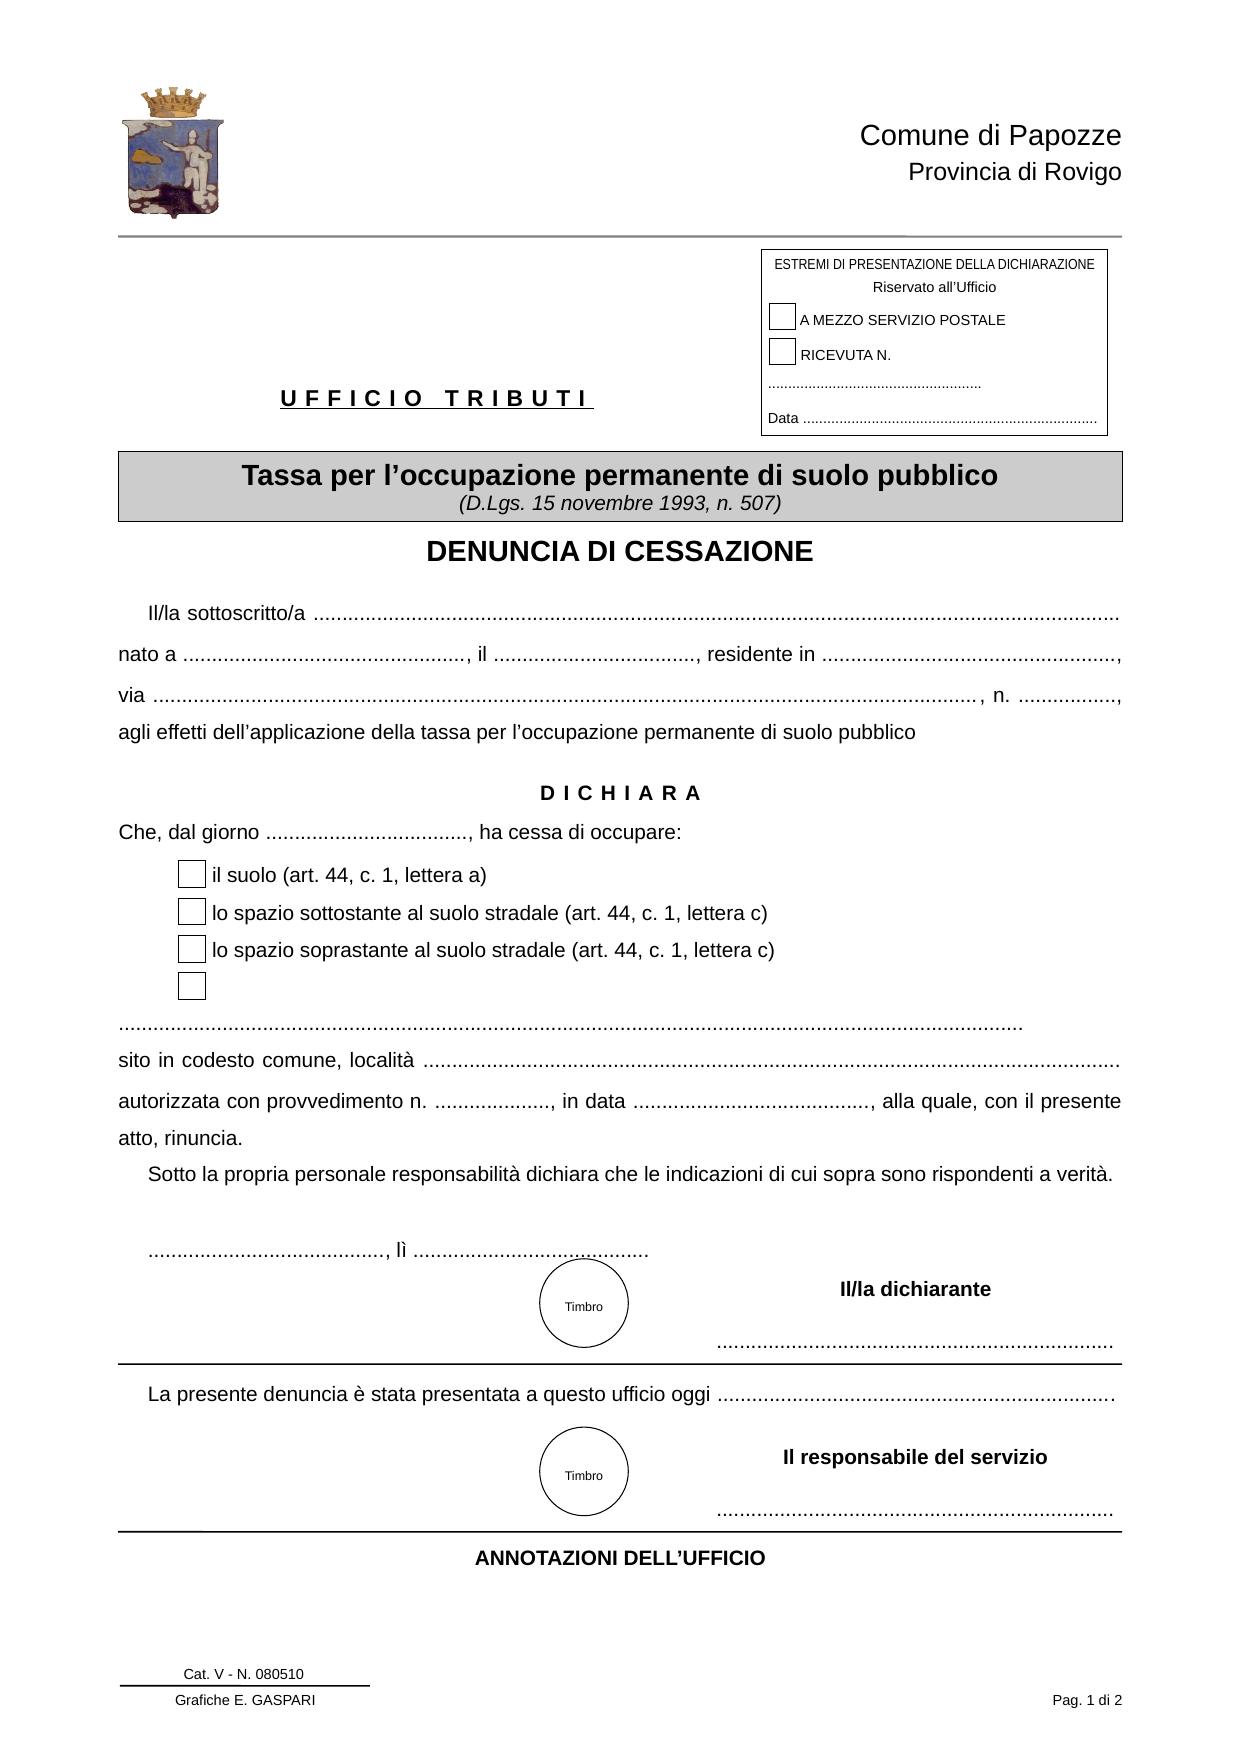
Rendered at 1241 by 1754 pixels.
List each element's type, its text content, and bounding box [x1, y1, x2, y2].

text Sotto la propria personale responsabilità dichiara che le indicazioni di cui sopra sono rispondenti a verità. [118, 1162, 1122, 1186]
subtitle Il/la dichiarante [709, 1277, 1122, 1301]
text DENUNCIA DI CESSAZIONE [118, 534, 1122, 568]
text ..................................................................... [709, 1493, 1122, 1521]
text La presente denuncia è stata presentata a questo ufficio oggi ..................................................................... [118, 1378, 1122, 1406]
subtitle Il responsabile del servizio [709, 1445, 1122, 1469]
text il suolo (art. 44, c. 1, lettera a) [118, 859, 1117, 888]
text ..................................................................... [709, 1325, 1122, 1354]
text ............................................................................................................................................................. [118, 971, 1117, 1036]
text [1108, 385, 1122, 412]
text ........................................., lì ......................................... [118, 1234, 1122, 1263]
text ANNOTAZIONI DELL’UFFICIO [118, 1545, 1122, 1569]
text Il/la sottoscritto/a ............................................................................................................................................ nato a ................................................., il ..................................., residente in ..................................................., via ..............................................................................................................................................., n. ................., agli effetti dell’applicazione della tassa per l’occupazione permanente di suolo pubblico [118, 597, 1122, 743]
text Comune di Papozze [224, 118, 1122, 152]
text Provincia di Rovigo [224, 157, 1122, 185]
text Che, dal giorno ..................................., ha cessa di occupare: [118, 816, 1122, 845]
text lo spazio soprastante al suolo stradale (art. 44, c. 1, lettera c) [118, 934, 1117, 963]
text sito in codesto comune, località ......................................................................................................................... autorizzata con provvedimento n. ...................., in data ........................................., alla quale, con il presente atto, rinuncia. [118, 1044, 1122, 1150]
text DICHIARA [118, 780, 1122, 804]
picture [122, 87, 224, 219]
table_header Tassa per l’occupazione permanente di suolo pubblico (D.Lgs. 15 novembre 1993, n. 507) [119, 452, 1122, 521]
text lo spazio sottostante al suolo stradale (art. 44, c. 1, lettera c) [118, 897, 1117, 926]
text UFFICIO TRIBUTI [118, 385, 761, 412]
table_header ESTREMI DI PRESENTAZIONE DELLA DICHIARAZIONE Riservato all’Ufficio A MEZZO SERVIZIO POSTALE RICEVUTA N. ..................................................... Data ......................................................................... [762, 250, 1107, 435]
